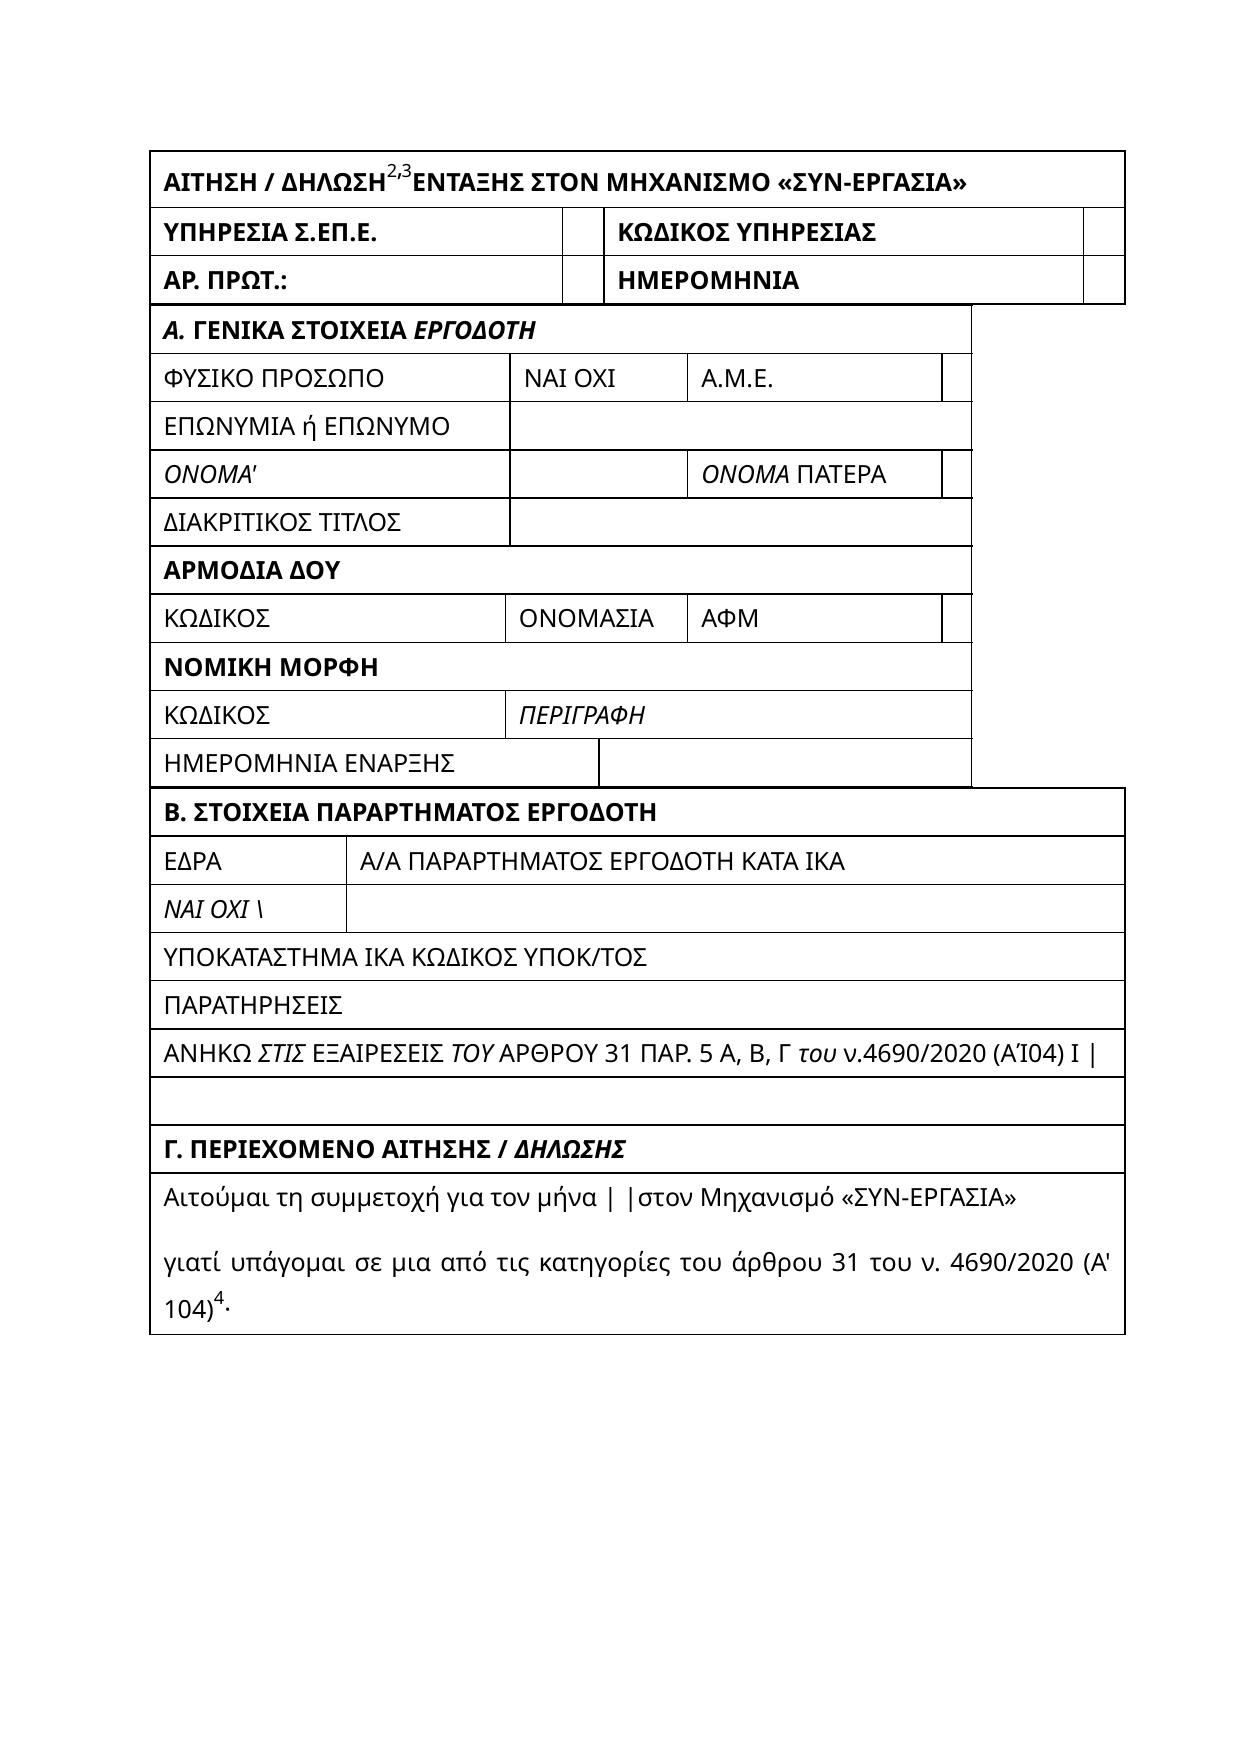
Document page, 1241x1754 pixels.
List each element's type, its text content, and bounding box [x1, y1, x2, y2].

table_cell [943, 595, 971, 641]
table_cell ΗΜΕΡΟΜΗΝΙΑ [605, 256, 1083, 303]
table_header Β. ΣΤΟΙΧΕΙΑ ΠΑΡΑΡΤΗΜΑΤΟΣ ΕΡΓΟΔΟΤΗ [151, 789, 1124, 835]
table_header ΑΙΤΗΣΗ / ΔΗΛΩΣΗ2’3ΕΝΤΑΞΗΣ ΣΤΟΝ ΜΗΧΑΝΙΣΜΟ «ΣΥΝ-ΕΡΓΑΣΙΑ» [151, 152, 1124, 207]
table_cell ΕΠΩΝΥΜΙΑ ή ΕΠΩΝΥΜΟ [151, 402, 509, 449]
table_cell [600, 739, 971, 786]
table_cell ΠΕΡΙΓΡΑΦΗ [506, 691, 971, 738]
table_cell ΝΑΙ ΟΧΙ [511, 354, 687, 401]
table_cell ΕΔΡΑ [151, 837, 346, 883]
table_cell ΑΡΜΟΔΙΑ ΔΟΥ [151, 547, 971, 593]
table_cell [347, 885, 1124, 932]
table_cell [511, 402, 971, 449]
table_cell [943, 354, 971, 401]
table_cell [563, 256, 603, 303]
table_cell ΔΙΑΚΡΙΤΙΚΟΣ ΤΙΤΛΟΣ [151, 499, 509, 545]
table_cell ΝΟΜΙΚΗ ΜΟΡΦΗ [151, 643, 971, 689]
table_cell ΗΜΕΡΟΜΗΝΙΑ ΕΝΑΡΞΗΣ [151, 739, 598, 786]
table_cell Α/Α ΠΑΡΑΡΤΗΜΑΤΟΣ ΕΡΓΟΔΟΤΗ ΚΑΤΑ ΙΚΑ [347, 837, 1124, 883]
table_cell Α.Μ.Ε. [688, 354, 941, 401]
table_cell ΟΝΟΜΑ' [151, 451, 509, 497]
table_cell Αιτούμαι τη συμμετοχή για τον μήνα | |στον Μηχανισμό «ΣΥΝ-ΕΡΓΑΣΙΑ» γιατί υπάγομαι σε μια από τις κατηγορίες του άρθρου 31 του ν. 4690/2020 (Α' 104)4· [151, 1174, 1124, 1333]
table_cell Γ. ΠΕΡΙΕΧΟΜΕΝΟ ΑΙΤΗΣΗΣ / ΔΗΛΩΣΗΣ [151, 1126, 1124, 1172]
table_header A. ΓΕΝΙΚΑ ΣΤΟΙΧΕΙΑ ΕΡΓΟΔΟΤΗ [151, 306, 971, 353]
table_cell ΥΠΟΚΑΤΑΣΤΗΜΑ ΙΚΑ ΚΩΔΙΚΟΣ ΥΠΟΚ/ΤΟΣ [151, 933, 1124, 980]
table_cell [151, 1078, 1124, 1124]
table_cell ΟΝΟΜΑ ΠΑΤΕΡΑ [688, 451, 941, 497]
table_cell ΑΦΜ [688, 595, 941, 641]
table_cell [511, 451, 687, 497]
table_cell ΥΠΗΡΕΣΙΑ Σ.ΕΠ.Ε. [151, 208, 562, 255]
table_cell ΝΑΙ ΟΧΙ \ [151, 885, 346, 932]
table_cell [511, 499, 971, 545]
table_cell [563, 208, 603, 255]
table_cell ΦΥΣΙΚΟ ΠΡΟΣΩΠΟ [151, 354, 509, 401]
table_cell [1084, 256, 1124, 303]
table_cell ΟΝΟΜΑΣΙΑ [506, 595, 687, 641]
table_cell ΚΩΔΙΚΟΣ [151, 595, 505, 641]
table_cell ΑΝΗΚΩ ΣΤΙΣ ΕΞΑΙΡΕΣΕΙΣ ΤΟΥ ΑΡΘΡΟΥ 31 ΠΑΡ. 5 Α, Β, Γ του ν.4690/2020 (ΑΊ04) I | [151, 1030, 1124, 1076]
table_cell ΚΩΔΙΚΟΣ ΥΠΗΡΕΣΙΑΣ [605, 208, 1083, 255]
table_cell [1084, 208, 1124, 255]
table_cell ΑΡ. ΠΡΩΤ.: [151, 256, 562, 303]
table_cell ΠΑΡΑΤΗΡΗΣΕΙΣ [151, 981, 1124, 1028]
table_cell [943, 451, 971, 497]
table_cell ΚΩΔΙΚΟΣ [151, 691, 505, 738]
